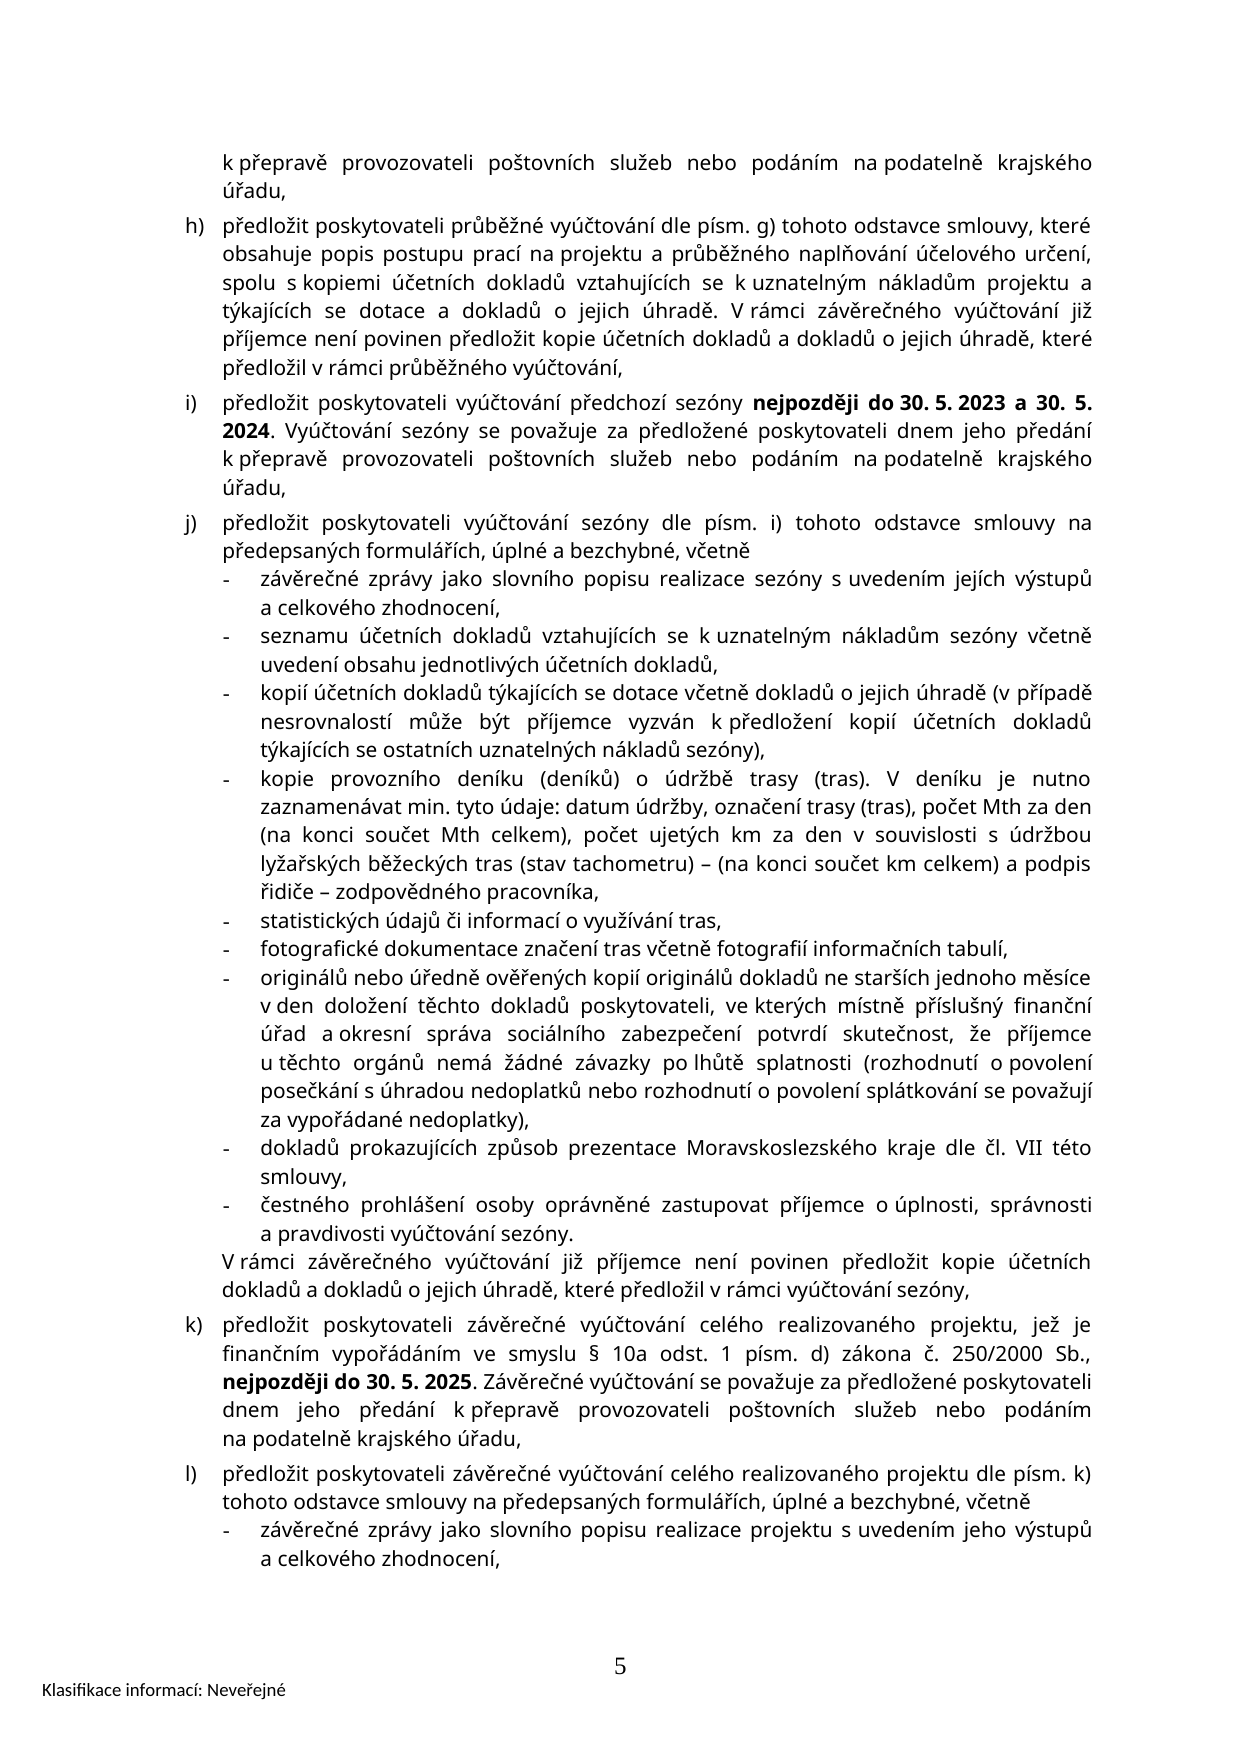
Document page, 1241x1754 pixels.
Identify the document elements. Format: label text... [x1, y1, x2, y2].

list seznamu účetních dokladů vztahujících se k uznatelným nákladům sezóny včetně uvedení obsahu jednotlivých účetních dokladů, [223, 621, 1092, 678]
list statistických údajů či informací o využívání tras, [223, 906, 1092, 934]
list kopií účetních dokladů týkajících se dotace včetně dokladů o jejich úhradě (v případě nesrovnalostí může být příjemce vyzván k předložení kopií účetních dokladů týkajících se ostatních uznatelných nákladů sezóny), [223, 678, 1092, 764]
text V rámci závěrečného vyúčtování již příjemce není povinen předložit kopie účetních dokladů a dokladů o jejich úhradě, které předložil v rámci vyúčtování sezóny, [222, 1247, 1092, 1304]
list kopie provozního deníku (deníků) o údržbě trasy (tras). V deníku je nutno zaznamenávat min. tyto údaje: datum údržby, označení trasy (tras), počet Mth za den (na konci součet Mth celkem), počet ujetých km za den v souvislosti s údržbou lyžařských běžeckých tras (stav tachometru) – (na konci součet km celkem) a podpis řidiče – zodpovědného pracovníka, [223, 764, 1092, 906]
list fotografické dokumentace značení tras včetně fotografií informačních tabulí, [223, 934, 1092, 963]
list originálů nebo úředně ověřených kopií originálů dokladů ne starších jednoho měsíce v den doložení těchto dokladů poskytovateli, ve kterých místně příslušný finanční úřad a okresní správa sociálního zabezpečení potvrdí skutečnost, že příjemce u těchto orgánů nemá žádné závazky po lhůtě splatnosti (rozhodnutí o povolení posečkání s úhradou nedoplatků nebo rozhodnutí o povolení splátkování se považují za vypořádané nedoplatky), [223, 963, 1092, 1133]
list předložit poskytovateli závěrečné vyúčtování celého realizovaného projektu dle písm. k) tohoto odstavce smlouvy na předepsaných formulářích, úplné a bezchybné, včetně [185, 1459, 1092, 1516]
list předložit poskytovateli závěrečné vyúčtování celého realizovaného projektu, jež je finančním vypořádáním ve smyslu § 10a odst. 1 písm. d) zákona č. 250/2000 Sb., nejpozději do 30. 5. 2025. Závěrečné vyúčtování se považuje za předložené poskytovateli dnem jeho předání k přepravě provozovateli poštovních služeb nebo podáním na podatelně krajského úřadu, [185, 1310, 1092, 1452]
list k přepravě provozovateli poštovních služeb nebo podáním na podatelně krajského úřadu, [185, 148, 1092, 204]
list dokladů prokazujících způsob prezentace Moravskoslezského kraje dle čl. VII této smlouvy, [223, 1133, 1092, 1190]
list předložit poskytovateli vyúčtování sezóny dle písm. i) tohoto odstavce smlouvy na předepsaných formulářích, úplné a bezchybné, včetně [185, 508, 1092, 564]
list předložit poskytovateli průběžné vyúčtování dle písm. g) tohoto odstavce smlouvy, které obsahuje popis postupu prací na projektu a průběžného naplňování účelového určení, spolu s kopiemi účetních dokladů vztahujících se k uznatelným nákladům projektu a týkajících se dotace a dokladů o jejich úhradě. V rámci závěrečného vyúčtování již příjemce není povinen předložit kopie účetních dokladů a dokladů o jejich úhradě, které předložil v rámci průběžného vyúčtování, [185, 211, 1092, 381]
list předložit poskytovateli vyúčtování předchozí sezóny nejpozději do 30. 5. 2023 a 30. 5. 2024. Vyúčtování sezóny se považuje za předložené poskytovateli dnem jeho předání k přepravě provozovateli poštovních služeb nebo podáním na podatelně krajského úřadu, [185, 388, 1092, 501]
list závěrečné zprávy jako slovního popisu realizace sezóny s uvedením jejích výstupů a celkového zhodnocení, [223, 564, 1092, 621]
list čestného prohlášení osoby oprávněné zastupovat příjemce o úplnosti, správnosti a pravdivosti vyúčtování sezóny. [223, 1190, 1092, 1247]
list závěrečné zprávy jako slovního popisu realizace projektu s uvedením jeho výstupů a celkového zhodnocení, [223, 1516, 1092, 1572]
